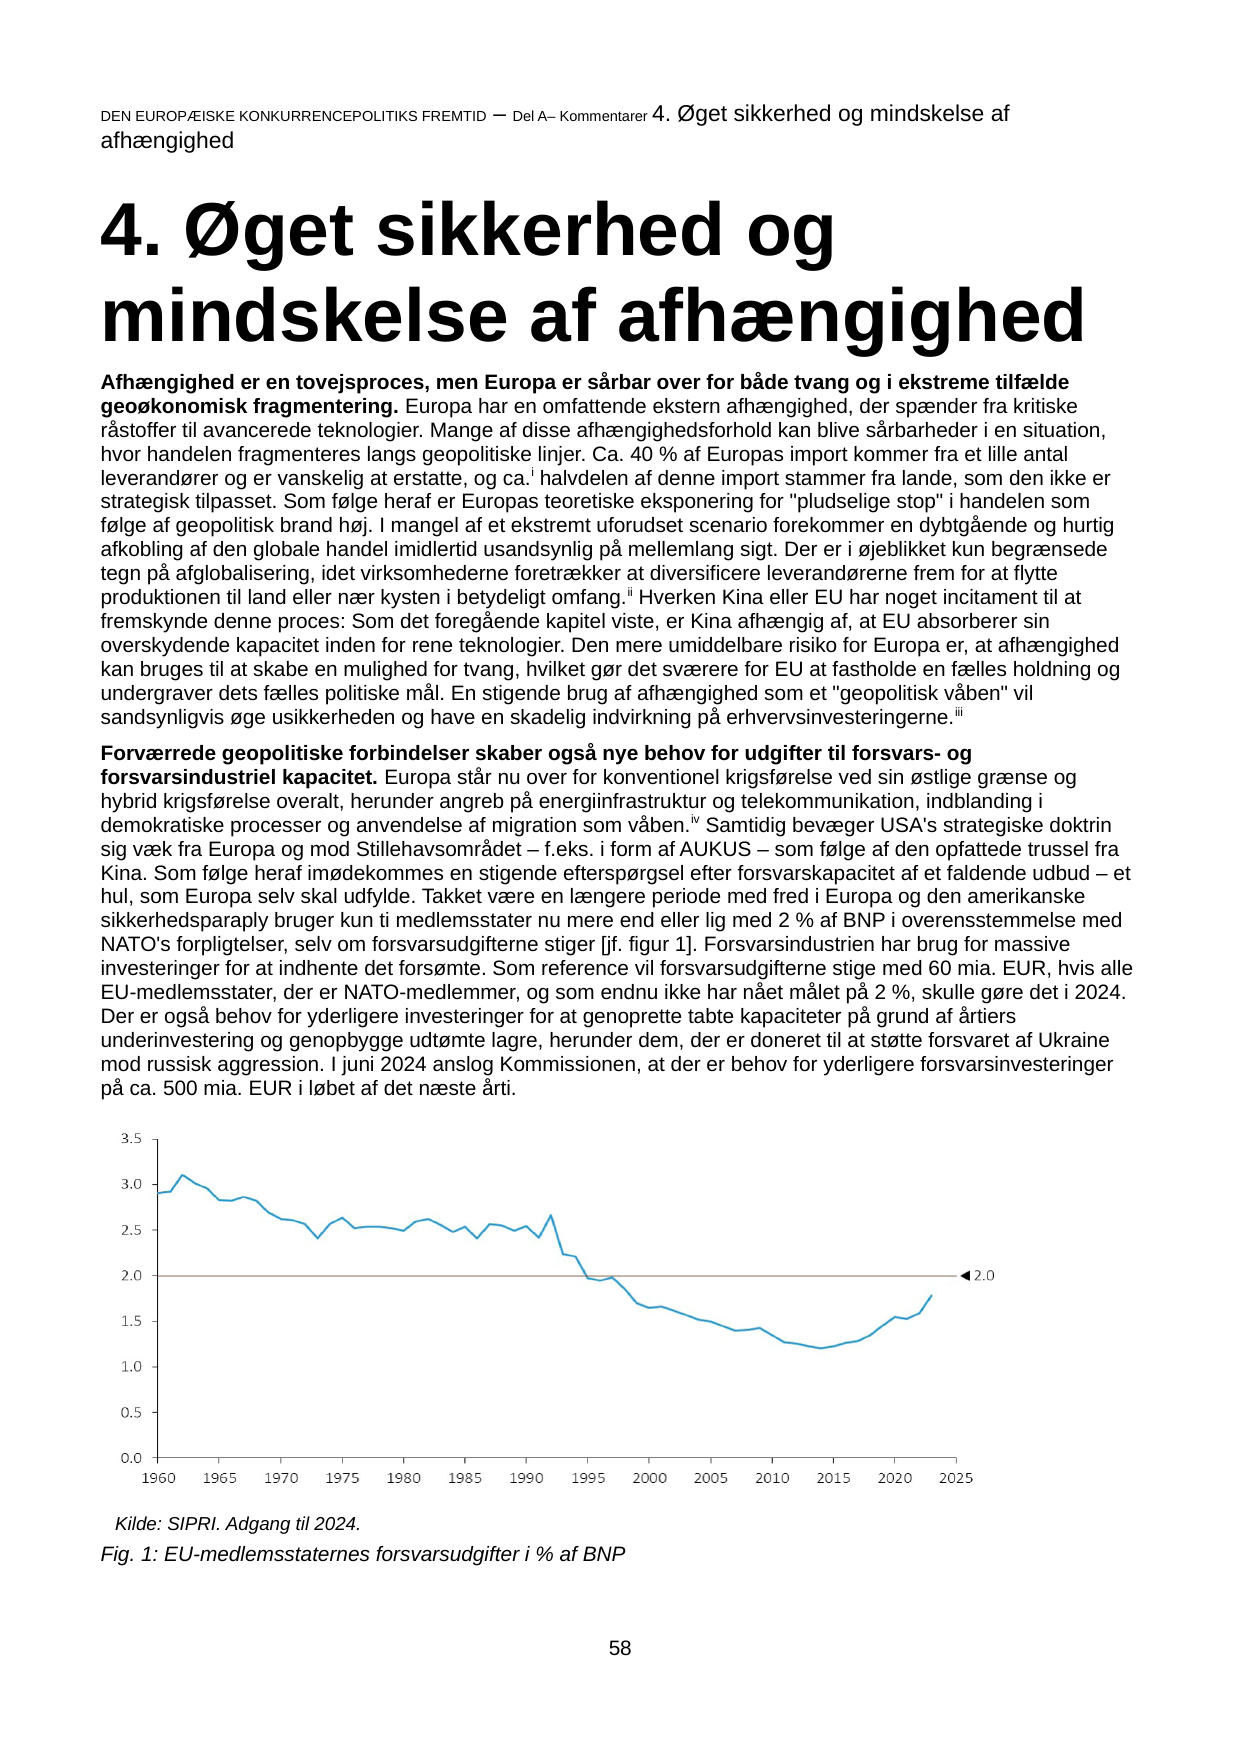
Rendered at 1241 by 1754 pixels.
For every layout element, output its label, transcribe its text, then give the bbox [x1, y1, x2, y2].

text Forværrede geopolitiske forbindelser skaber også nye behov for udgifter til forsvars- og forsvarsindustriel kapacitet. Europa står nu over for konventionel krigsførelse ved sin østlige grænse og hybrid krigsførelse overalt, herunder angreb på energiinfrastruktur og telekommunikation, indblanding i demokratiske processer og anvendelse af migration som våben. Samtidig bevæger USA's strategiske doktrin sig væk fra Europa og mod Stillehavsområdet – f.eks. i form af AUKUS – som følge af den opfattede trussel fra Kina. Som følge heraf imødekommes en stigende efterspørgsel efter forsvarskapacitet af et faldende udbud – et hul, som Europa selv skal udfylde. Takket være en længere periode med fred i Europa og den amerikanske sikkerhedsparaply bruger kun ti medlemsstater nu mere end eller lig med 2 % af BNP i overensstemmelse med NATO's forpligtelser, selv om forsvarsudgifterne stiger [jf. figur 1]. Forsvarsindustrien har brug for massive investeringer for at indhente det forsømte. Som reference vil forsvarsudgifterne stige med 60 mia. EUR, hvis alle EU-medlemsstater, der er NATO-medlemmer, og som endnu ikke har nået målet på 2 %, skulle gøre det i 2024. Der er også behov for yderligere investeringer for at genoprette tabte kapaciteter på grund af årtiers underinvestering og genopbygge udtømte lagre, herunder dem, der er doneret til at støtte forsvaret af Ukraine mod russisk aggression. I juni 2024 anslog Kommissionen, at der er behov for yderligere forsvarsinvesteringer på ca. 500 mia. EUR i løbet af det næste årti. [100, 741, 1140, 1100]
subtitle 4. Øget sikkerhed og mindskelse af afhængighed [100, 184, 1140, 357]
text Afhængighed er en tovejsproces, men Europa er sårbar over for både tvang og i ekstreme tilfælde geoøkonomisk fragmentering. Europa har en omfattende ekstern afhængighed, der spænder fra kritiske råstoffer til avancerede teknologier. Mange af disse afhængighedsforhold kan blive sårbarheder i en situation, hvor handelen fragmenteres langs geopolitiske linjer. Ca. 40 % af Europas import kommer fra et lille antal leverandører og er vanskelig at erstatte, og ca. halvdelen af denne import stammer fra lande, som den ikke er strategisk tilpasset. Som følge heraf er Europas teoretiske eksponering for "pludselige stop" i handelen som følge af geopolitisk brand høj. I mangel af et ekstremt uforudset scenario forekommer en dybtgående og hurtig afkobling af den globale handel imidlertid usandsynlig på mellemlang sigt. Der er i øjeblikket kun begrænsede tegn på afglobalisering, idet virksomhederne foretrækker at diversificere leverandørerne frem for at flytte produktionen til land eller nær kysten i betydeligt omfang. Hverken Kina eller EU har noget incitament til at fremskynde denne proces: Som det foregående kapitel viste, er Kina afhængig af, at EU absorberer sin overskydende kapacitet inden for rene teknologier. Den mere umiddelbare risiko for Europa er, at afhængighed kan bruges til at skabe en mulighed for tvang, hvilket gør det sværere for EU at fastholde en fælles holdning og undergraver dets fælles politiske mål. En stigende brug af afhængighed som et "geopolitisk våben" vil sandsynligvis øge usikkerheden og have en skadelig indvirkning på erhvervsinvesteringerne. [100, 369, 1140, 729]
text Fig. 1: EU-medlemsstaternes forsvarsudgifter i % af BNP [100, 1141, 1004, 1566]
picture [102, 1128, 1004, 1489]
